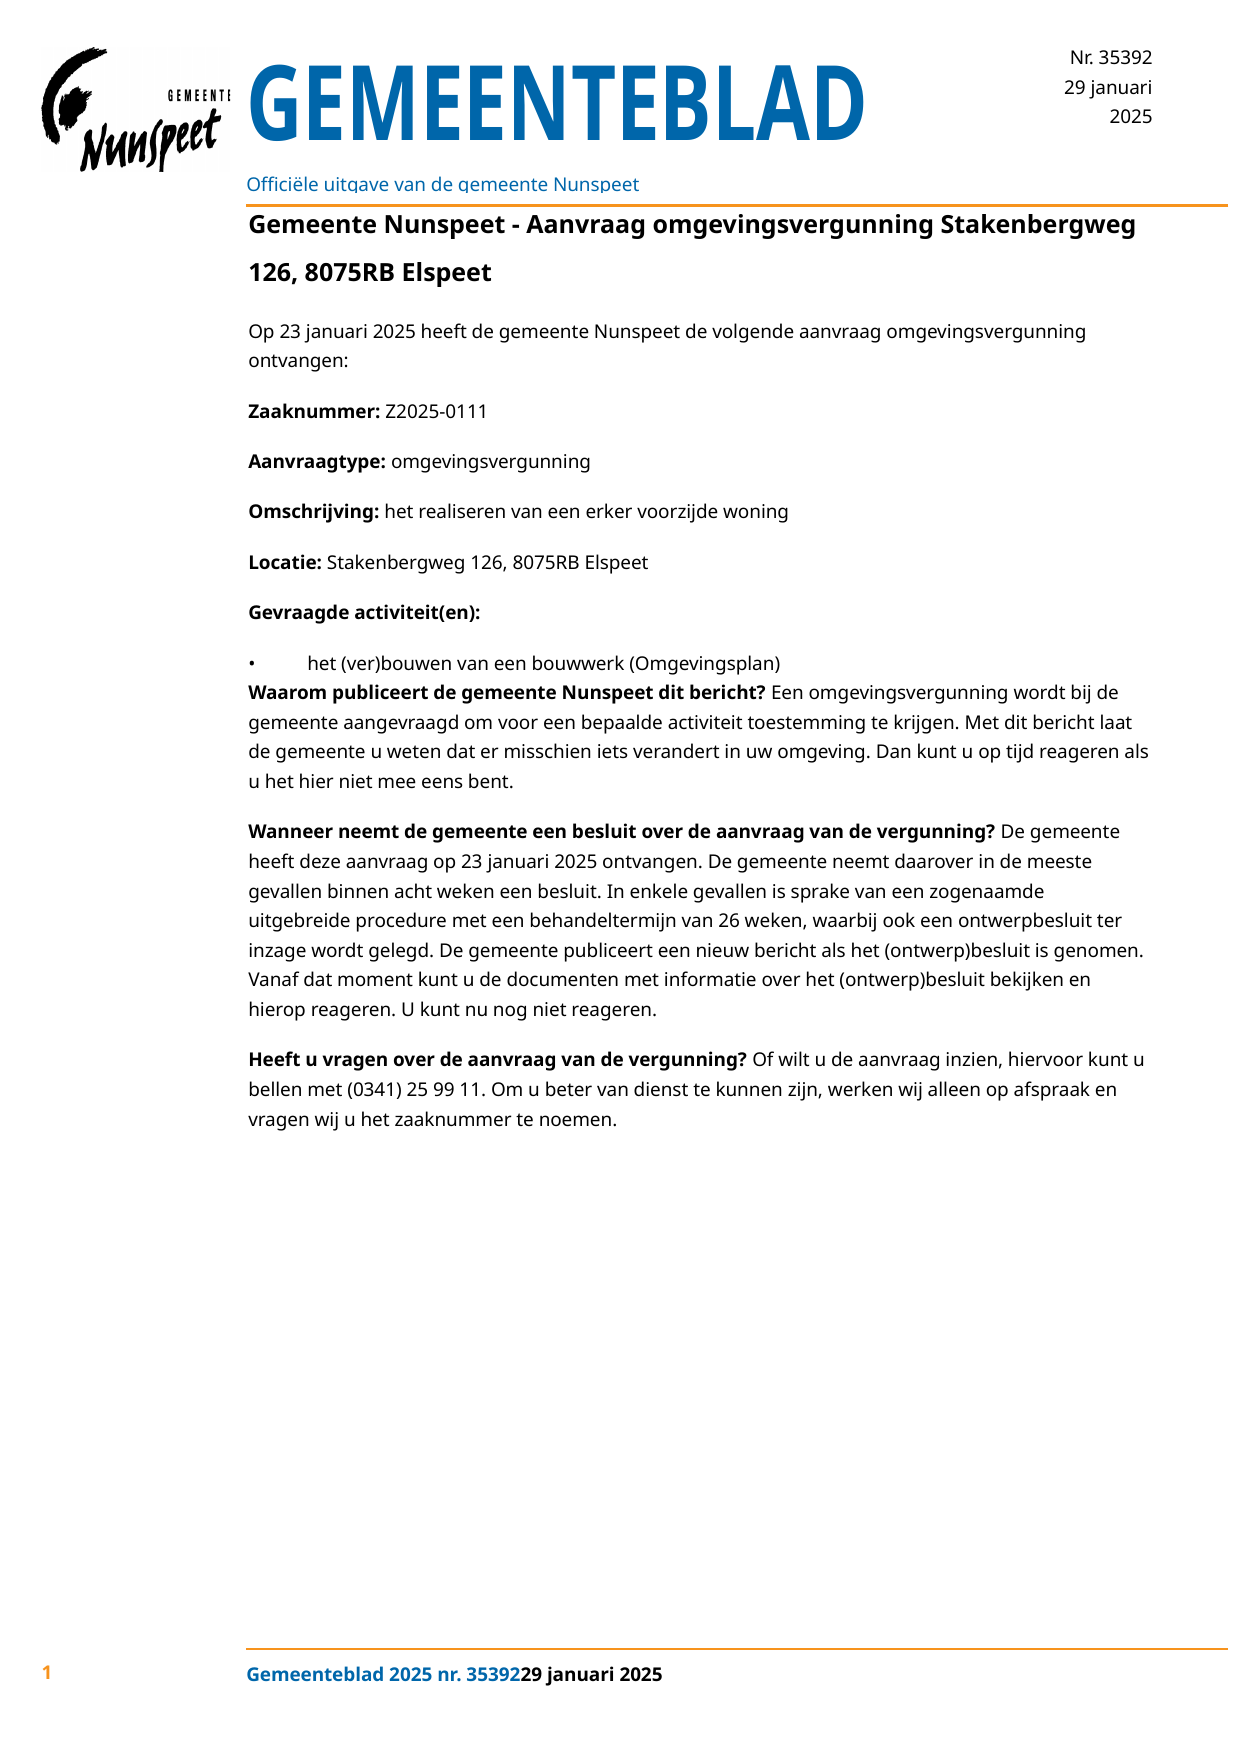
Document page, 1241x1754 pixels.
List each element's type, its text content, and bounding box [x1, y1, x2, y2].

text Op 23 januari 2025 heeft de gemeente Nunspeet de volgende aanvraag omgevingsvergunning ontvangen: [248, 318, 1152, 373]
list het (ver)bouwen van een bouwwerk (Omgevingsplan) [248, 650, 1152, 676]
text Gemeente Nunspeet - Aanvraag omgevingsvergunning Stakenbergweg 126, 8075RB Elspeet [248, 207, 1152, 288]
text Locatie: Stakenbergweg 126, 8075RB Elspeet [248, 549, 1152, 575]
text Zaaknummer: Z2025-0111 [248, 398, 1152, 424]
text Waarom publiceert de gemeente Nunspeet dit bericht? Een omgevingsvergunning wordt bij de gemeente aangevraagd om voor een bepaalde activiteit toestemming te krijgen. Met dit bericht laat de gemeente u weten dat er misschien iets verandert in uw omgeving. Dan kunt u op tijd reageren als u het hier niet mee eens bent. [248, 679, 1152, 794]
text Gevraagde activiteit(en): [248, 599, 1152, 625]
text Heeft u vragen over de aanvraag van de vergunning? Of wilt u de aanvraag inzien, hiervoor kunt u bellen met (0341) 25 99 11. Om u beter van dienst te kunnen zijn, werken wij alleen op afspraak en vragen wij u het zaaknummer te noemen. [248, 1047, 1152, 1132]
text Wanneer neemt de gemeente een besluit over de aanvraag van de vergunning? De gemeente heeft deze aanvraag op 23 januari 2025 ontvangen. De gemeente neemt daarover in de meeste gevallen binnen acht weken een besluit. In enkele gevallen is sprake van een zogenaamde uitgebreide procedure met een behandeltermijn van 26 weken, waarbij ook een ontwerpbesluit ter inzage wordt gelegd. De gemeente publiceert een nieuw bericht als het (ontwerp)besluit is genomen. Vanaf dat moment kunt u de documenten met informatie over het (ontwerp)besluit bekijken en hierop reageren. U kunt nu nog niet reageren. [248, 819, 1152, 1022]
picture [41, 47, 231, 172]
text Aanvraagtype: omgevingsvergunning [248, 448, 1152, 474]
text Omschrijving: het realiseren van een erker voorzijde woning [248, 499, 1152, 524]
